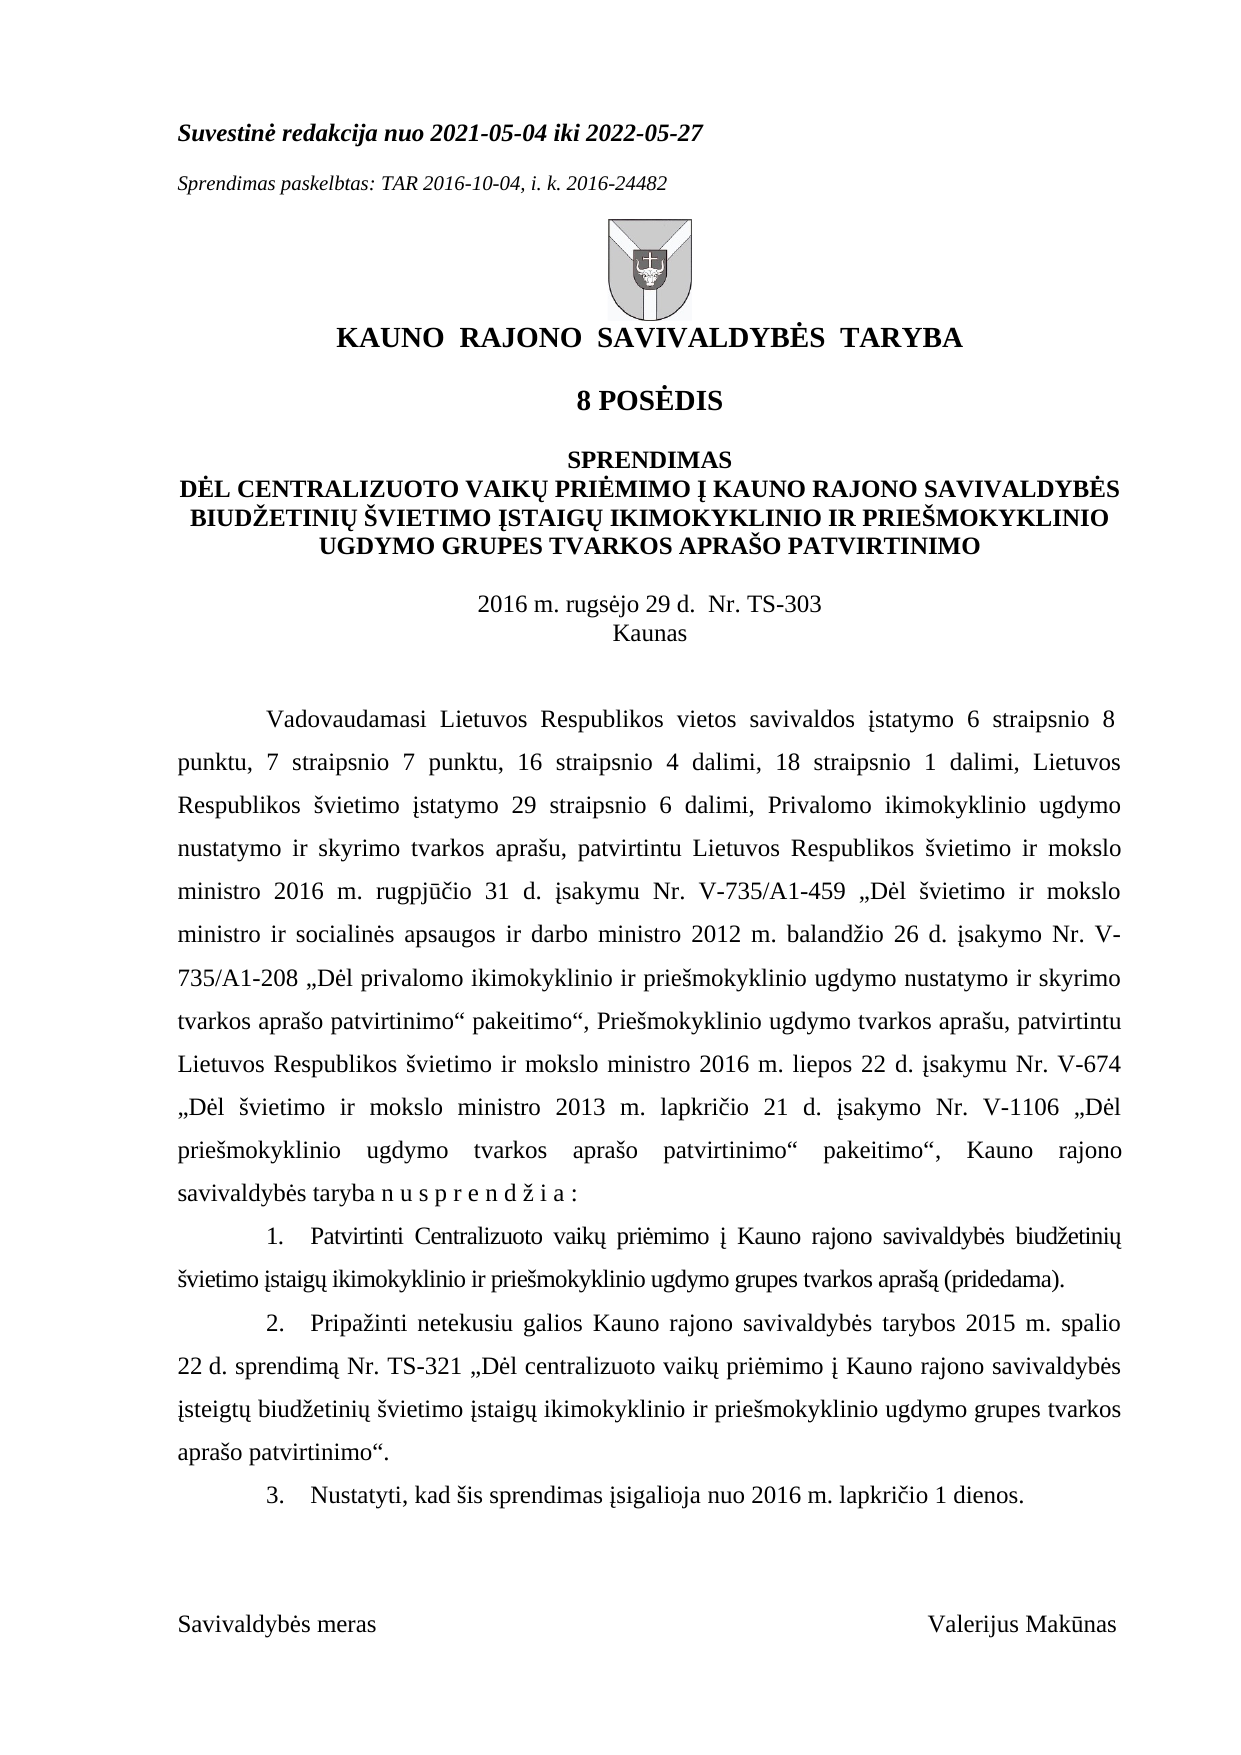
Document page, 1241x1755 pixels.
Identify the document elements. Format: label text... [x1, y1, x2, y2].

text 1. Patvirtinti Centralizuoto vaikų priėmimo į Kauno rajono savivaldybės biudžetinių švietimo įstaigų ikimokyklinio ir priešmokyklinio ugdymo grupes tvarkos aprašą (pridedama). [177, 1221, 1122, 1293]
text 2. Pripažinti netekusiu galios Kauno rajono savivaldybės tarybos 2015 m. spalio 22 d. sprendimą Nr. TS-321 „Dėl centralizuoto vaikų priėmimo į Kauno rajono savivaldybės įsteigtų biudžetinių švietimo įstaigų ikimokyklinio ir priešmokyklinio ugdymo grupes tvarkos aprašo patvirtinimo“. [177, 1308, 1122, 1466]
text 3. Nustatyti, kad šis sprendimas įsigalioja nuo 2016 m. lapkričio 1 dienos. [177, 1480, 1122, 1509]
text Suvestinė redakcija nuo 2021-05-04 iki 2022-05-27 [177, 118, 1122, 147]
text Sprendimas paskelbtas: TAR 2016-10-04, i. k. 2016-24482 [177, 171, 1122, 195]
text Vadovaudamasi Lietuvos Respublikos vietos savivaldos įstatymo 6 straipsnio 8 punktu, 7 straipsnio 7 punktu, 16 straipsnio 4 dalimi, 18 straipsnio 1 dalimi, Lietuvos Respublikos švietimo įstatymo 29 straipsnio 6 dalimi, Privalomo ikimokyklinio ugdymo nustatymo ir skyrimo tvarkos aprašu, patvirtintu Lietuvos Respublikos švietimo ir mokslo ministro 2016 m. rugpjūčio 31 d. įsakymu Nr. V-735/A1-459 „Dėl švietimo ir mokslo ministro ir socialinės apsaugos ir darbo ministro 2012 m. balandžio 26 d. įsakymo Nr. V-735/A1-208 „Dėl privalomo ikimokyklinio ir priešmokyklinio ugdymo nustatymo ir skyrimo tvarkos aprašo patvirtinimo“ pakeitimo“, Priešmokyklinio ugdymo tvarkos aprašu, patvirtintu Lietuvos Respublikos švietimo ir mokslo ministro 2016 m. liepos 22 d. įsakymu Nr. V-674 „Dėl švietimo ir mokslo ministro 2013 m. lapkričio 21 d. įsakymo Nr. V-1106 „Dėl priešmokyklinio ugdymo tvarkos aprašo patvirtinimo“ pakeitimo“, Kauno rajono savivaldybės taryba nusprendžia: [177, 704, 1122, 1207]
text 8 POSĖDIS [177, 383, 1122, 416]
text KAUNO RAJONO SAVIVALDYBĖS TARYBA [177, 321, 1122, 354]
text DĖL CENTRALIZUOTO VAIKŲ PRIĖMIMO Į KAUNO RAJONO SAVIVALDYBĖS BIUDŽETINIŲ ŠVIETIMO ĮSTAIGŲ IKIMOKYKLINIO IR PRIEŠMOKYKLINIO UGDYMO GRUPES TVARKOS APRAŠO PATVIRTINIMO [177, 474, 1122, 560]
text 2016 m. rugsėjo 29 d. Nr. TS-303 [177, 589, 1122, 618]
text SPRENDIMAS [177, 445, 1122, 474]
text Kaunas [177, 618, 1122, 646]
text Savivaldybės meras Valerijus Makūnas [177, 1609, 1122, 1638]
